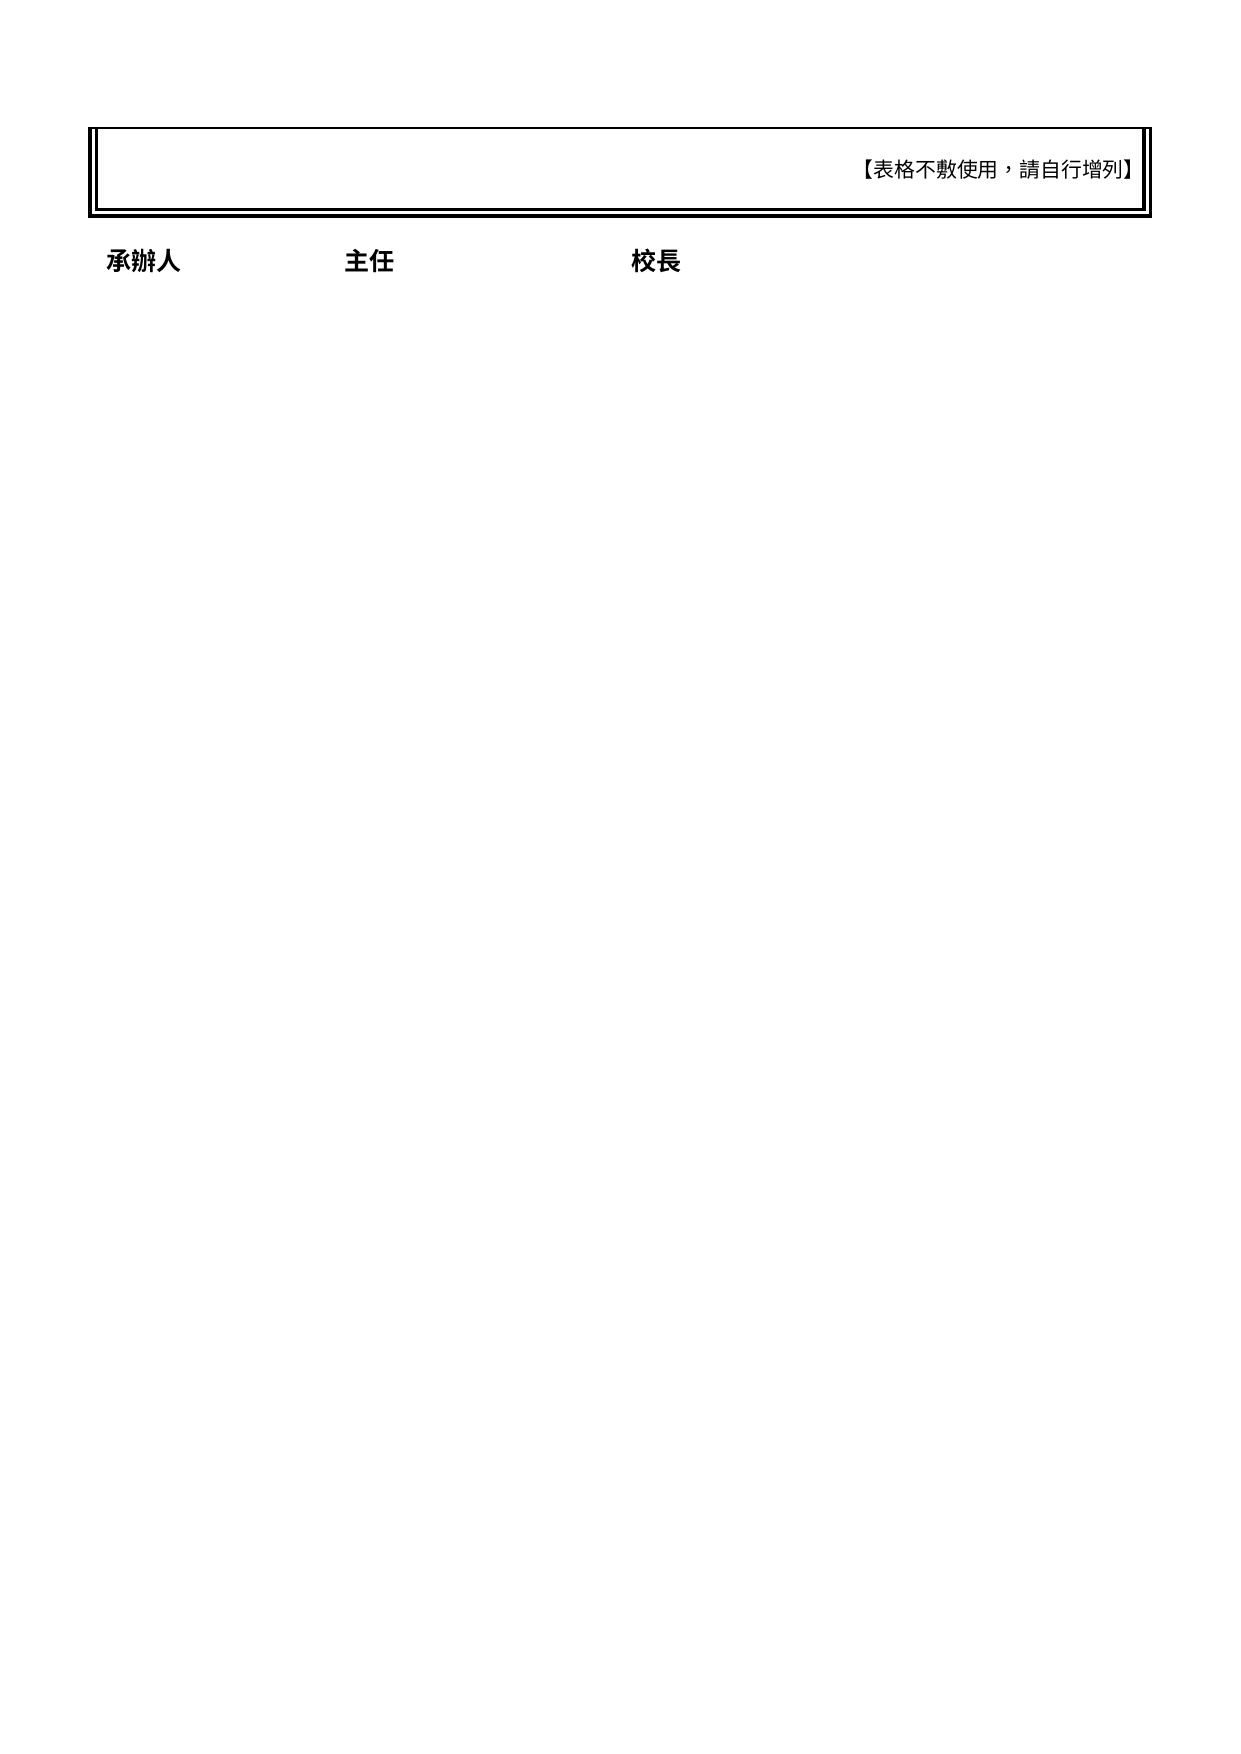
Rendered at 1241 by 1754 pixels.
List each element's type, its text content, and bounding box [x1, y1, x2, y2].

text 承辦人 主任 校長 [106, 218, 1134, 280]
table_cell 【表格不敷使用，請自行增列】 [98, 129, 1142, 208]
